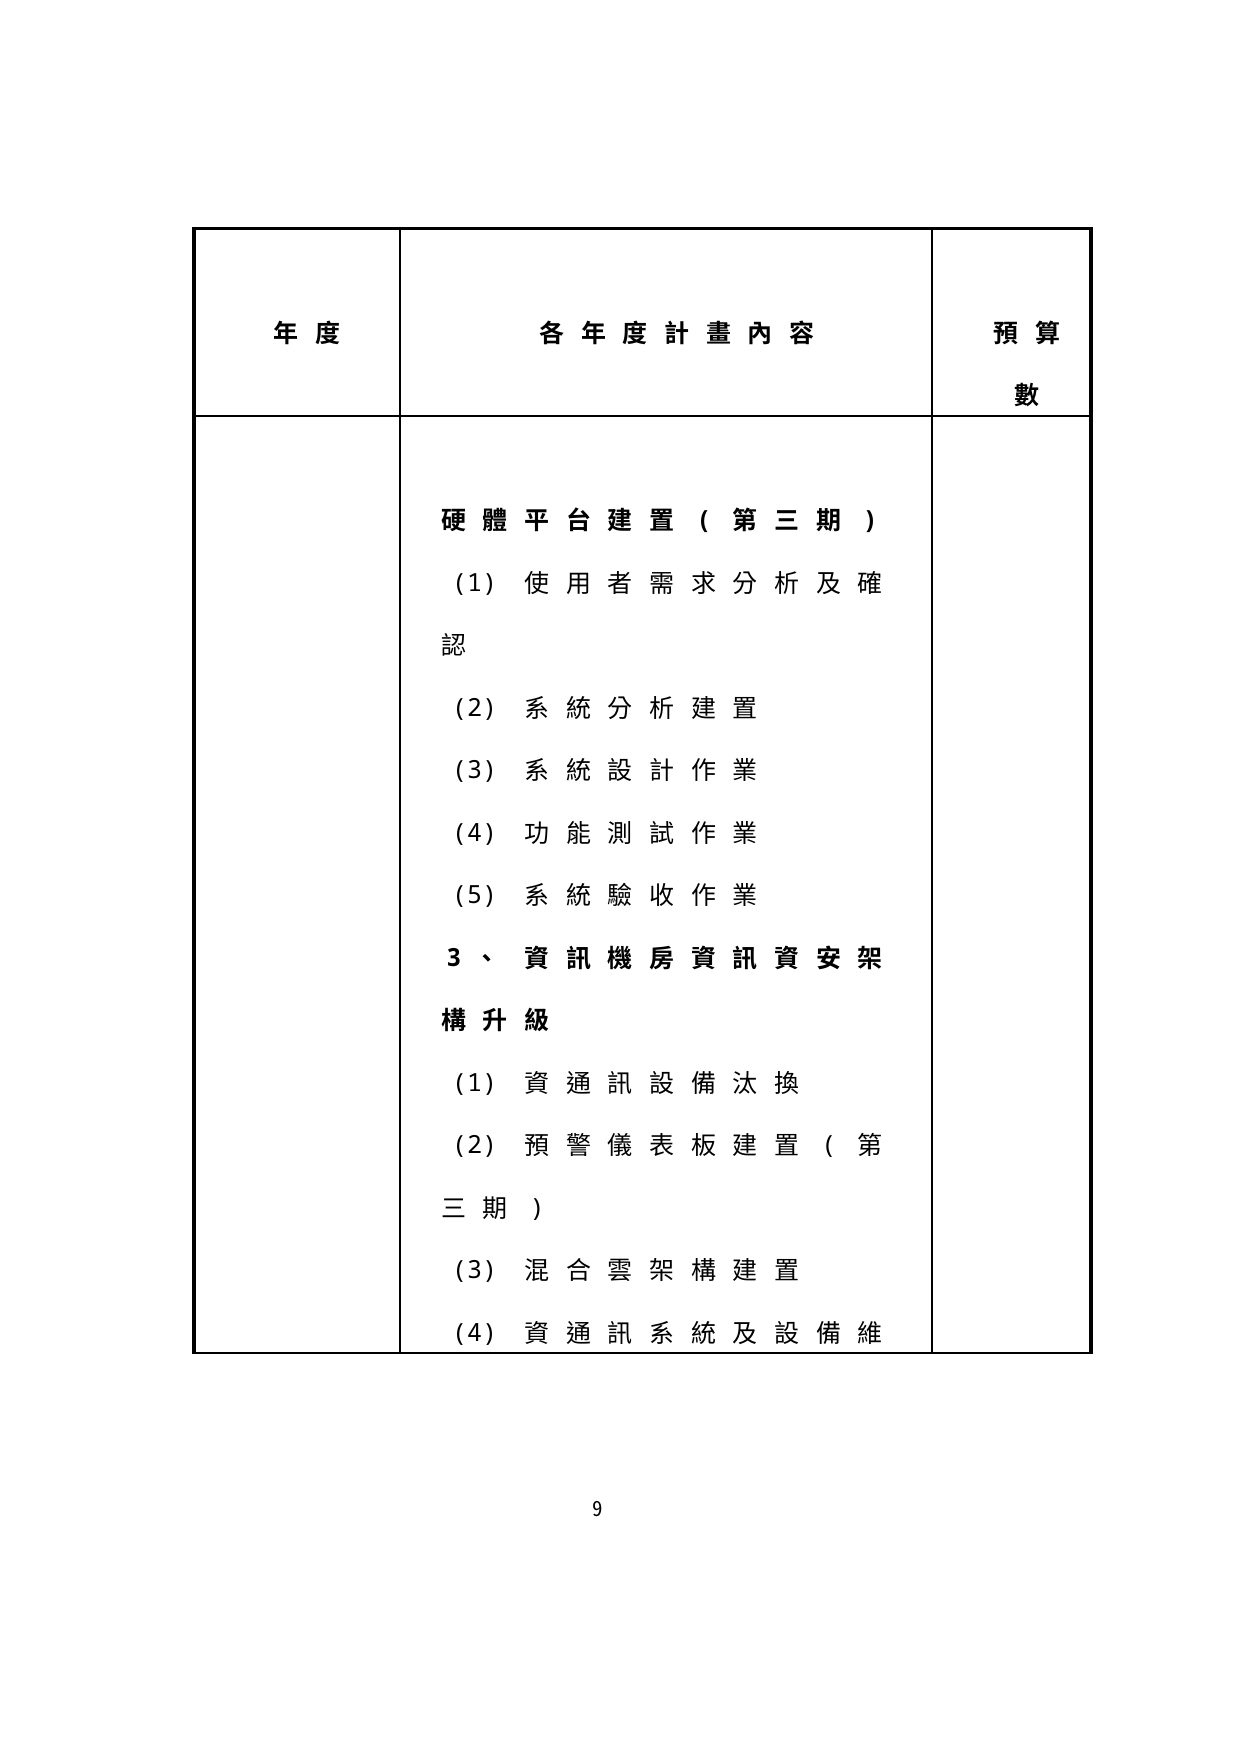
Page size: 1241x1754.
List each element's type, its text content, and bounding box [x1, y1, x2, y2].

table_cell [196, 417, 399, 1352]
table_cell [933, 417, 1089, 1352]
table_header 各年度計畫內容 [401, 230, 931, 415]
table_header 預算數 [933, 230, 1089, 415]
table_header 年度 [196, 230, 399, 415]
table_cell 硬體平台建置(第三期) (1)使用者需求分析及確認 (2)系統分析建置 (3)系統設計作業 (4)功能測試作業 (5)系統驗收作業 3、資訊機房資訊資安架構升級 (1)資通訊設備汰換 (2)預警儀表板建置(第三期) (3)混合雲架構建置 (4)資通訊系統及設備維 [401, 417, 931, 1352]
